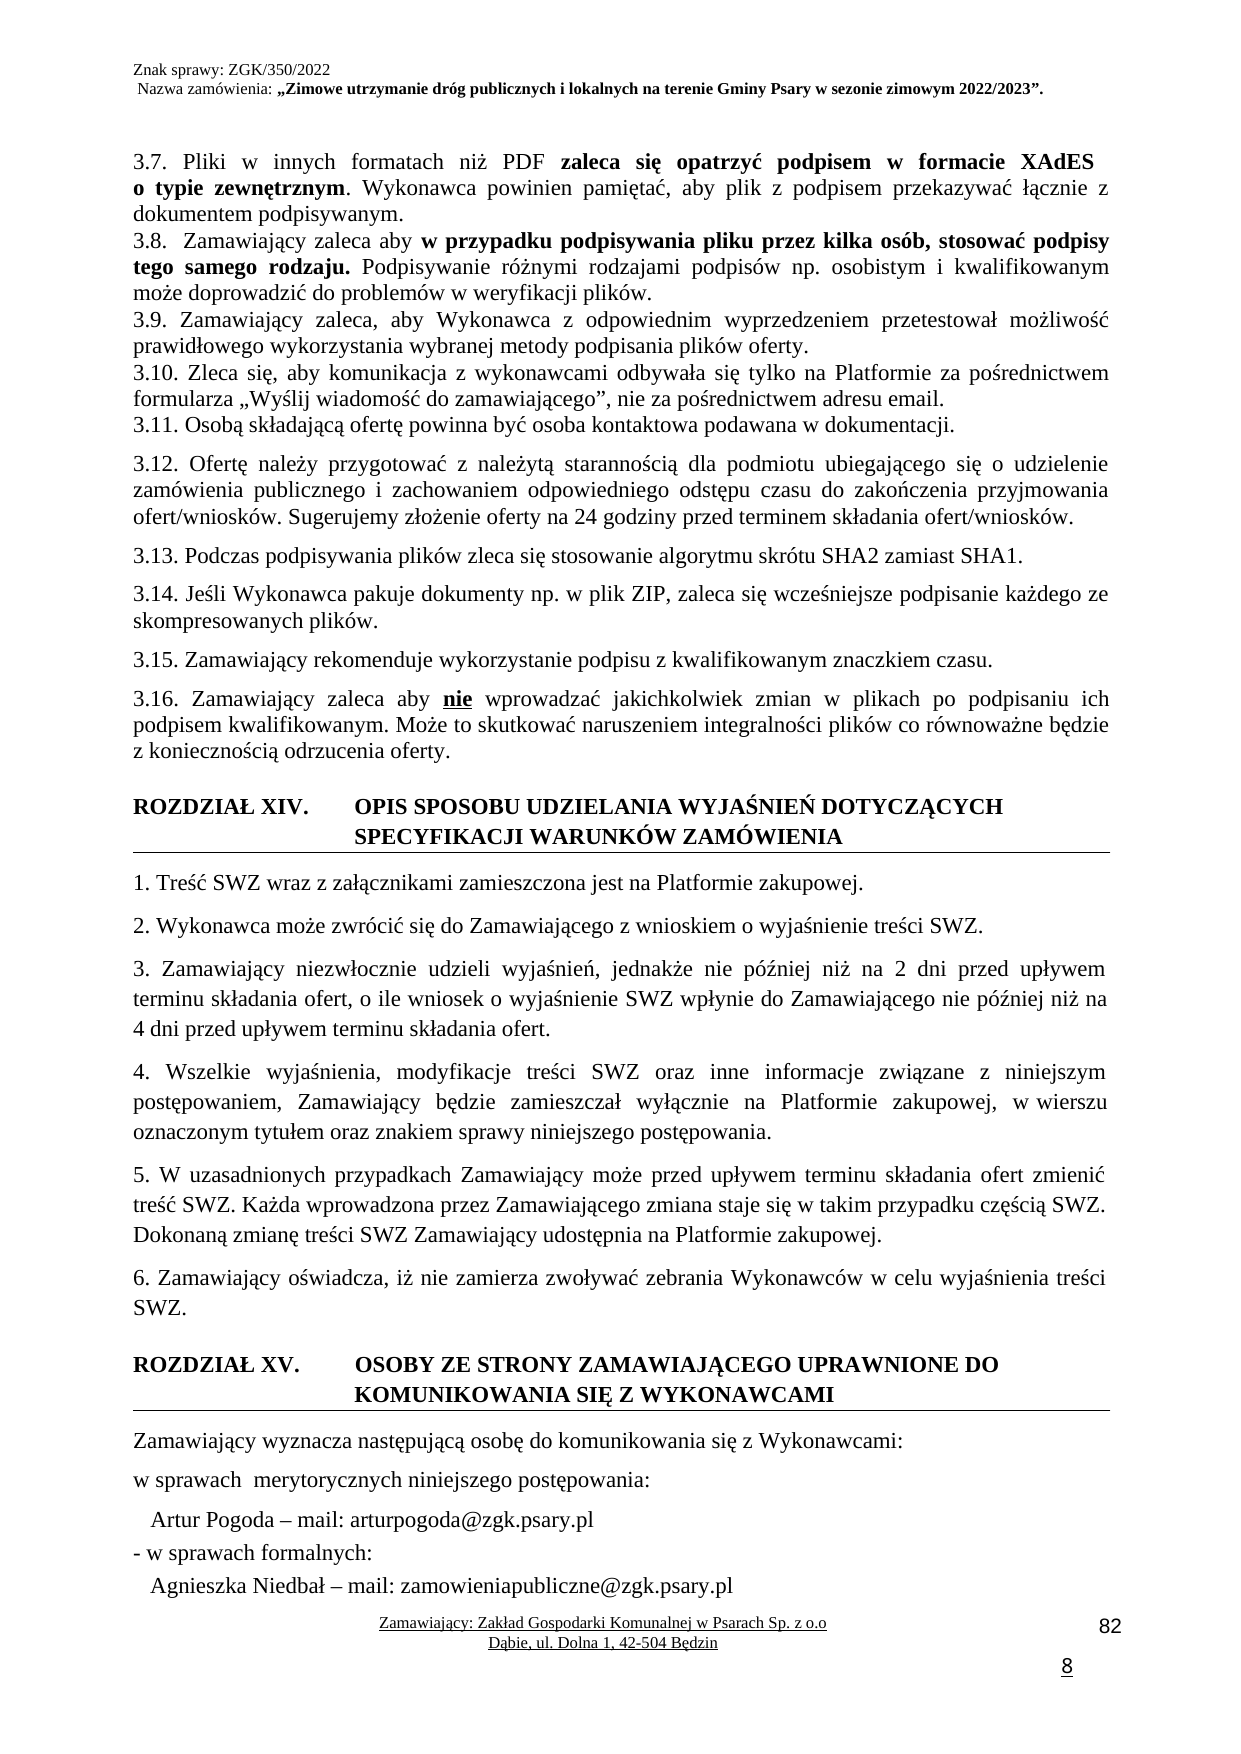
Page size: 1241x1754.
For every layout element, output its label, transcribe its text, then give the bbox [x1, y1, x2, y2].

text ROZDZIAŁ XV. OSOBY ZE STRONY ZAMAWIAJĄCEGO UPRAWNIONE DO KOMUNIKOWANIA SIĘ Z WYKONAWCAMI [133, 1351, 1110, 1410]
list 3.11. Osobą składającą ofertę powinna być osoba kontaktowa podawana w dokumentacji. [133, 411, 1110, 438]
text w sprawach merytorycznych niniejszego postępowania: [133, 1467, 1110, 1493]
list 3.15. Zamawiający rekomenduje wykorzystanie podpisu z kwalifikowanym znaczkiem czasu. [133, 646, 1110, 672]
list 3.13. Podczas podpisywania plików zleca się stosowanie algorytmu skrótu SHA2 zamiast SHA1. [133, 542, 1110, 568]
list 1. Treść SWZ wraz z załącznikami zamieszczona jest na Platformie zakupowej. [133, 869, 1110, 896]
list 3.8. Zamawiający zaleca aby w przypadku podpisywania pliku przez kilka osób, stosować podpisy tego samego rodzaju. Podpisywanie różnymi rodzajami podpisów np. osobistym i kwalifikowanym może doprowadzić do problemów w weryfikacji plików. [133, 227, 1110, 306]
list 3.12. Ofertę należy przygotować z należytą starannością dla podmiotu ubiegającego się o udzielenie zamówienia publicznego i zachowaniem odpowiedniego odstępu czasu do zakończenia przyjmowania ofert/wniosków. Sugerujemy złożenie oferty na 24 godziny przed terminem składania ofert/wniosków. [133, 450, 1110, 529]
list 3.9. Zamawiający zaleca, aby Wykonawca z odpowiednim wyprzedzeniem przetestował możliwość prawidłowego wykorzystania wybranej metody podpisania plików oferty. [133, 306, 1110, 358]
list 3.16. Zamawiający zaleca aby nie wprowadzać jakichkolwiek zmian w plikach po podpisaniu ich podpisem kwalifikowanym. Może to skutkować naruszeniem integralności plików co równoważne będzie z koniecznością odrzucenia oferty. [133, 684, 1110, 764]
text Agnieszka Niedbał – mail: zamowieniapubliczne@zgk.psary.pl [133, 1572, 1110, 1599]
text ROZDZIAŁ XIV. OPIS SPOSOBU UDZIELANIA WYJAŚNIEŃ DOTYCZĄCYCH SPECYFIKACJI WARUNKÓW ZAMÓWIENIA [133, 793, 1110, 852]
list 6. Zamawiający oświadcza, iż nie zamierza zwoływać zebrania Wykonawców w celu wyjaśnienia treści SWZ. [133, 1264, 1107, 1321]
list 5. W uzasadnionych przypadkach Zamawiający może przed upływem terminu składania ofert zmienić treść SWZ. Każda wprowadzona przez Zamawiającego zmiana staje się w takim przypadku częścią SWZ. Dokonaną zmianę treści SWZ Zamawiający udostępnia na Platformie zakupowej. [133, 1161, 1107, 1248]
list 3.14. Jeśli Wykonawca pakuje dokumenty np. w plik ZIP, zaleca się wcześniejsze podpisanie każdego ze skompresowanych plików. [133, 581, 1110, 633]
list 2. Wykonawca może zwrócić się do Zamawiającego z wnioskiem o wyjaśnienie treści SWZ. [133, 912, 1107, 938]
list 4. Wszelkie wyjaśnienia, modyfikacje treści SWZ oraz inne informacje związane z niniejszym postępowaniem, Zamawiający będzie zamieszczał wyłącznie na Platformie zakupowej, w wierszu oznaczonym tytułem oraz znakiem sprawy niniejszego postępowania. [133, 1058, 1107, 1144]
list 3.7. Pliki w innych formatach niż PDF zaleca się opatrzyć podpisem w formacie XAdES o typie zewnętrznym. Wykonawca powinien pamiętać, aby plik z podpisem przekazywać łącznie z dokumentem podpisywanym. [133, 148, 1110, 227]
text Artur Pogoda – mail: arturpogoda@zgk.psary.pl [133, 1506, 1110, 1532]
text Zamawiający wyznacza następującą osobę do komunikowania się z Wykonawcami: [133, 1427, 1110, 1454]
list 3.10. Zleca się, aby komunikacja z wykonawcami odbywała się tylko na Platformie za pośrednictwem formularza „Wyślij wiadomość do zamawiającego”, nie za pośrednictwem adresu email. [133, 358, 1110, 411]
list 3. Zamawiający niezwłocznie udzieli wyjaśnień, jednakże nie później niż na 2 dni przed upływem terminu składania ofert, o ile wniosek o wyjaśnienie SWZ wpłynie do Zamawiającego nie później niż na 4 dni przed upływem terminu składania ofert. [133, 954, 1107, 1041]
text - w sprawach formalnych: [133, 1539, 1110, 1566]
